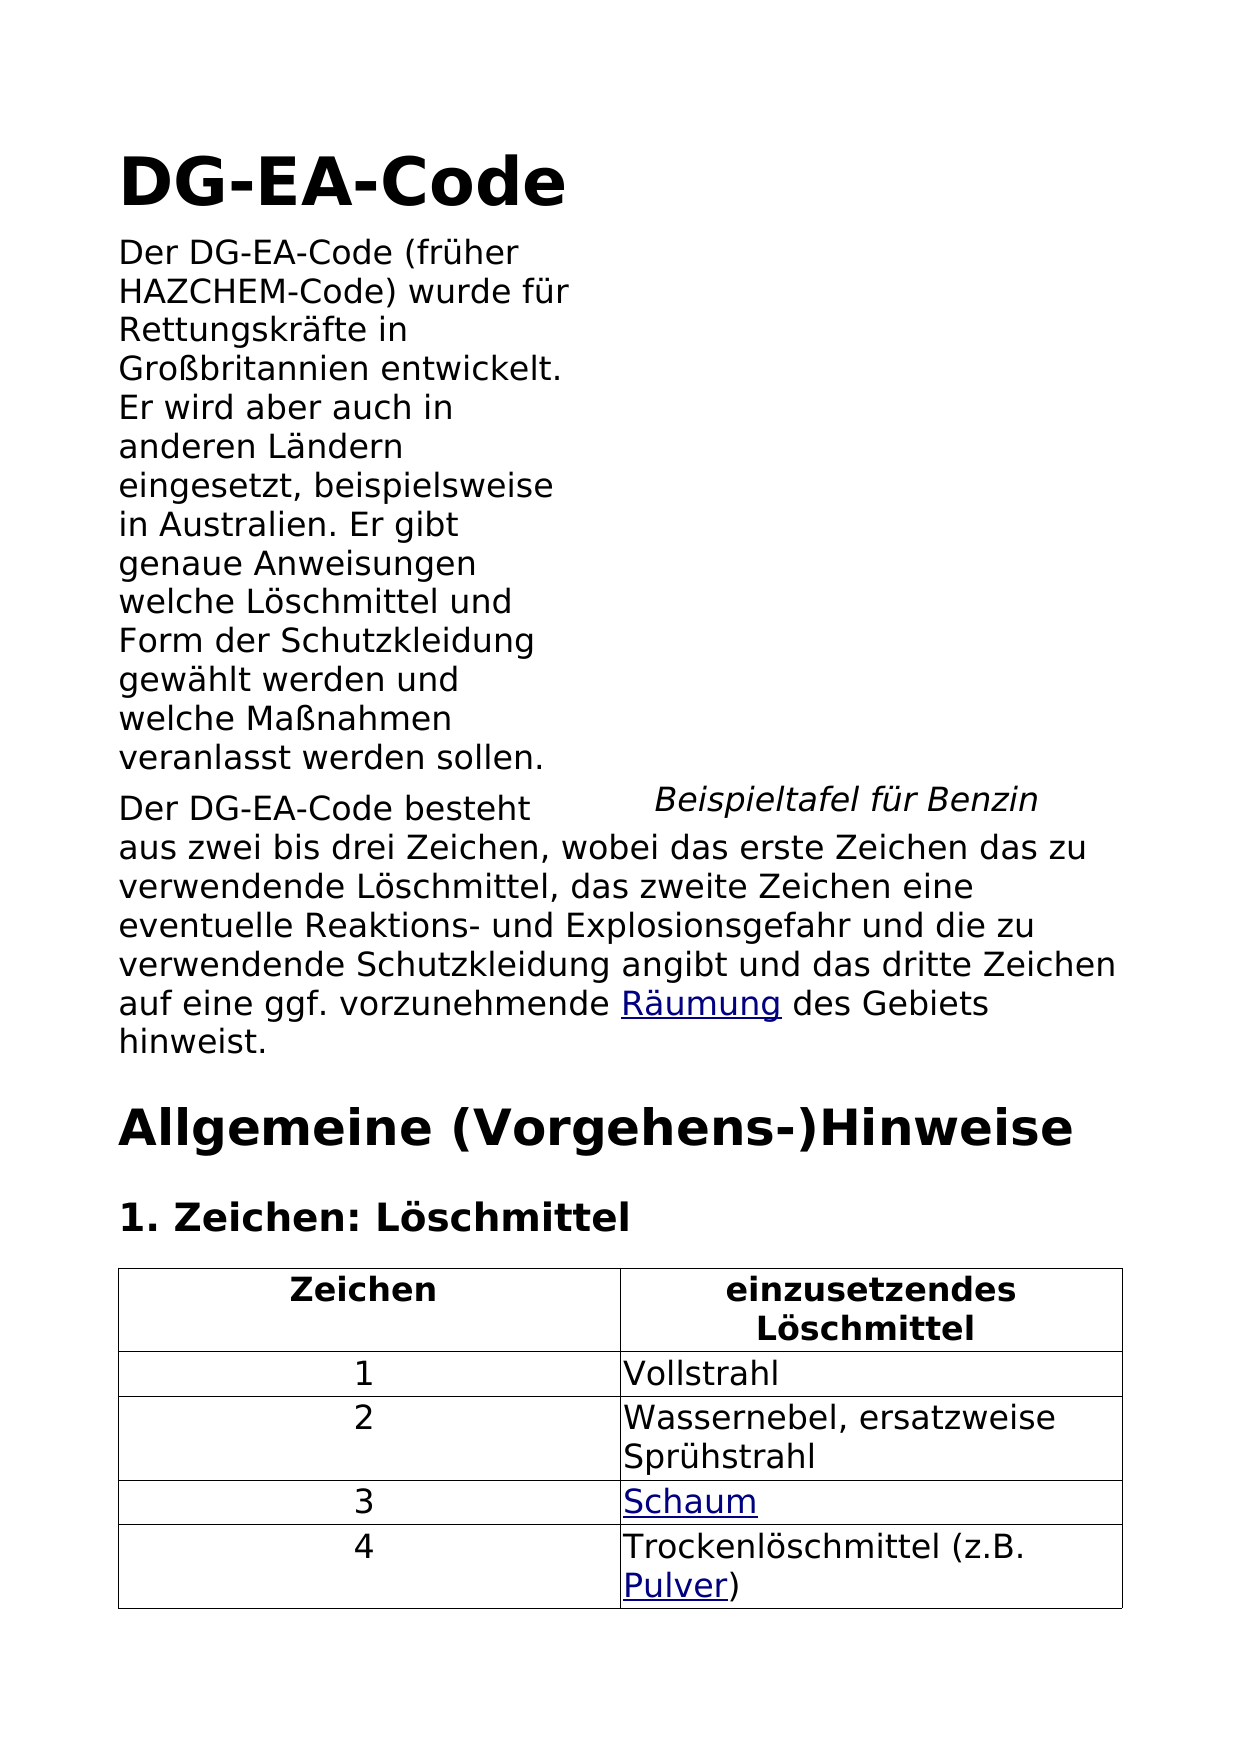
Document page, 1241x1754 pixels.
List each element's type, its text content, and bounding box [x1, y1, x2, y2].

text Beispieltafel für Benzin [575, 246, 1122, 819]
table_cell 4 [119, 1525, 620, 1608]
subtitle DG-EA-Code [118, 143, 1122, 221]
table_cell 3 [119, 1481, 620, 1524]
text Der DG-EA-Code besteht aus zwei bis drei Zeichen, wobei das erste Zeichen das zu verwendende Löschmittel, das zweite Zeichen eine eventuelle Reaktions- und Explosionsgefahr und die zu verwendende Schutzkleidung angibt und das dritte Zeichen auf eine ggf. vorzunehmende Räumung des Gebiets hinweist. [118, 790, 1122, 1062]
table_cell Wassernebel, ersatzweise Sprühstrahl [621, 1397, 1122, 1479]
text Der DG-EA-Code (früher HAZCHEM-Code) wurde für Rettungskräfte in Großbritannien entwickelt. Er wird aber auch in anderen Ländern eingesetzt, beispielsweise in Australien. Er gibt genaue Anweisungen welche Löschmittel und Form der Schutzkleidung gewählt werden und welche Maßnahmen veranlasst werden sollen. [118, 233, 1122, 777]
table_header einzusetzendes Löschmittel [621, 1269, 1122, 1351]
table_cell Trockenlöschmittel (z.B. Pulver) [621, 1525, 1122, 1608]
table_cell Schaum [621, 1481, 1122, 1524]
table_cell Vollstrahl [621, 1352, 1122, 1396]
subtitle Allgemeine (Vorgehens-)Hinweise [118, 1099, 1122, 1157]
table_cell 2 [119, 1397, 620, 1479]
subtitle 1. Zeichen: Löschmittel [118, 1195, 1122, 1240]
table_cell 1 [119, 1352, 620, 1396]
table_header Zeichen [119, 1269, 620, 1351]
